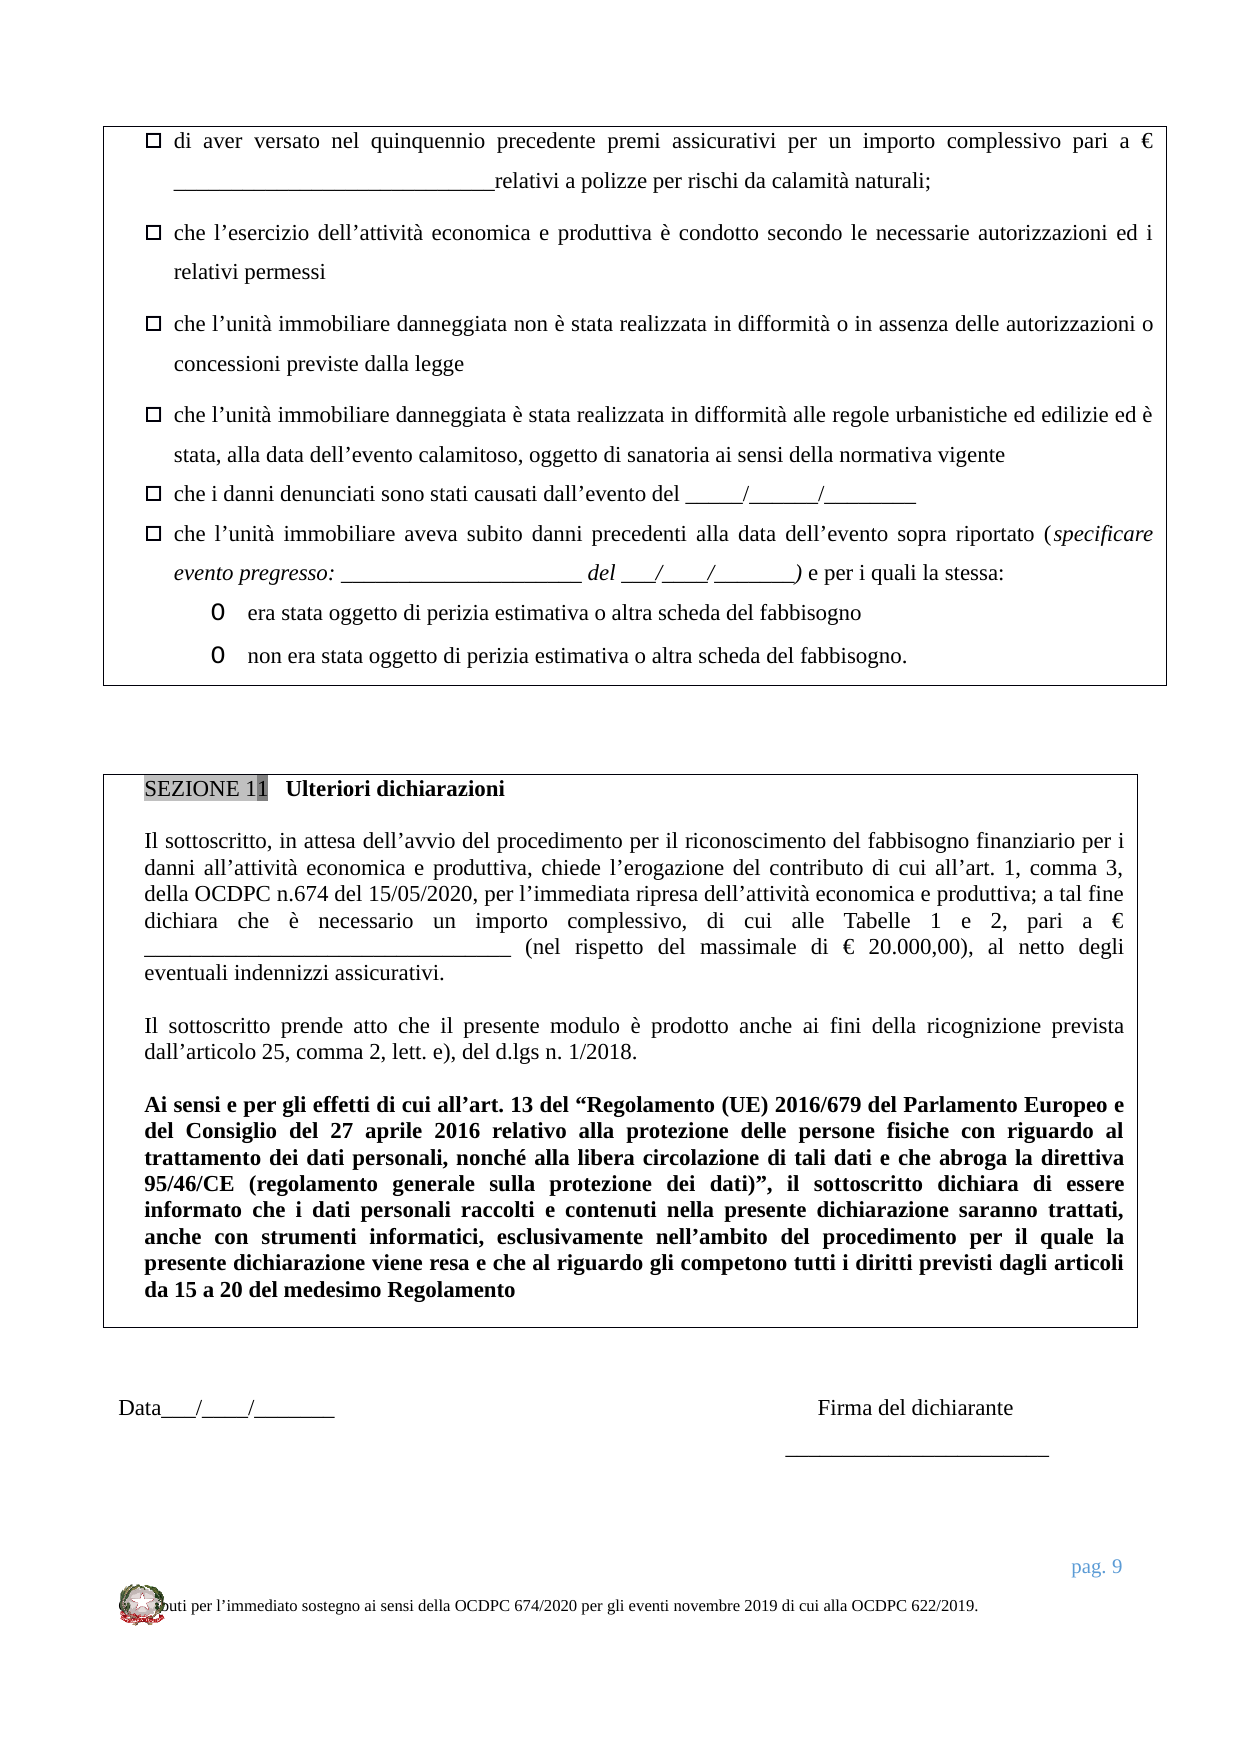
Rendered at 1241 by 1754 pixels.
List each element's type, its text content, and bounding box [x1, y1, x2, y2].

text Data___/____/_______ Firma del dichiarante [118, 1394, 1122, 1420]
table_header SEZIONE 11 Ulteriori dichiarazioni Il sottoscritto, in attesa dell’avvio del procedimento per il riconoscimento del fabbisogno finanziario per i danni all’attività economica e produttiva, chiede l’erogazione del contributo di cui all’art. 1, comma 3, della OCDPC n.674 del 15/05/2020, per l’immediata ripresa dell’attività economica e produttiva; a tal fine dichiara che è necessario un importo complessivo, di cui alle Tabelle 1 e 2, pari a € ________________________________ (nel rispetto del massimale di € 20.000,00), al netto degli eventuali indennizzi assicurativi. Il sottoscritto prende atto che il presente modulo è prodotto anche ai fini della ricognizione prevista dall’articolo 25, comma 2, lett. e), del d.lgs n. 1/2018. Ai sensi e per gli effetti di cui all’art. 13 del “Regolamento (UE) 2016/679 del Parlamento Europeo e del Consiglio del 27 aprile 2016 relativo alla protezione delle persone fisiche con riguardo al trattamento dei dati personali, nonché alla libera circolazione di tali dati e che abroga la direttiva 95/46/CE (regolamento generale sulla protezione dei dati)”, il sottoscritto dichiara di essere informato che i dati personali raccolti e contenuti nella presente dichiarazione saranno trattati, anche con strumenti informatici, esclusivamente nell’ambito del procedimento per il quale la presente dichiarazione viene resa e che al riguardo gli competono tutti i diritti previsti dagli articoli da 15 a 20 del medesimo Regolamento [104, 775, 1137, 1327]
table_header SEZIONE 10 Indennizzi assicurativi, stato di legittimità e nesso di causalità Inoltre dichiara: di non aver titolo a indennizzi da compagnie assicurative di aver titolo all’indennizzo da compagnie assicurative per l’importo complessivo di: di aver versato nel quinquennio precedente premi assicurativi per un importo complessivo pari a € ____________________________relativi a polizze per rischi da calamità naturali; che l’esercizio dell’attività economica e produttiva è condotto secondo le necessarie autorizzazioni ed i relativi permessi che l’unità immobiliare danneggiata non è stata realizzata in difformità o in assenza delle autorizzazioni o concessioni previste dalla legge che l’unità immobiliare danneggiata è stata realizzata in difformità alle regole urbanistiche ed edilizie ed è stata, alla data dell’evento calamitoso, oggetto di sanatoria ai sensi della normativa vigente che i danni denunciati sono stati causati dall’evento del _____/______/________ che l’unità immobiliare aveva subito danni precedenti alla data dell’evento sopra riportato (specificare evento pregresso: _____________________ del ___/____/_______) e per i quali la stessa: era stata oggetto di perizia estimativa o altra scheda del fabbisogno non era stata oggetto di perizia estimativa o altra scheda del fabbisogno. [104, 127, 1166, 685]
text _______________________ [118, 1433, 1122, 1460]
